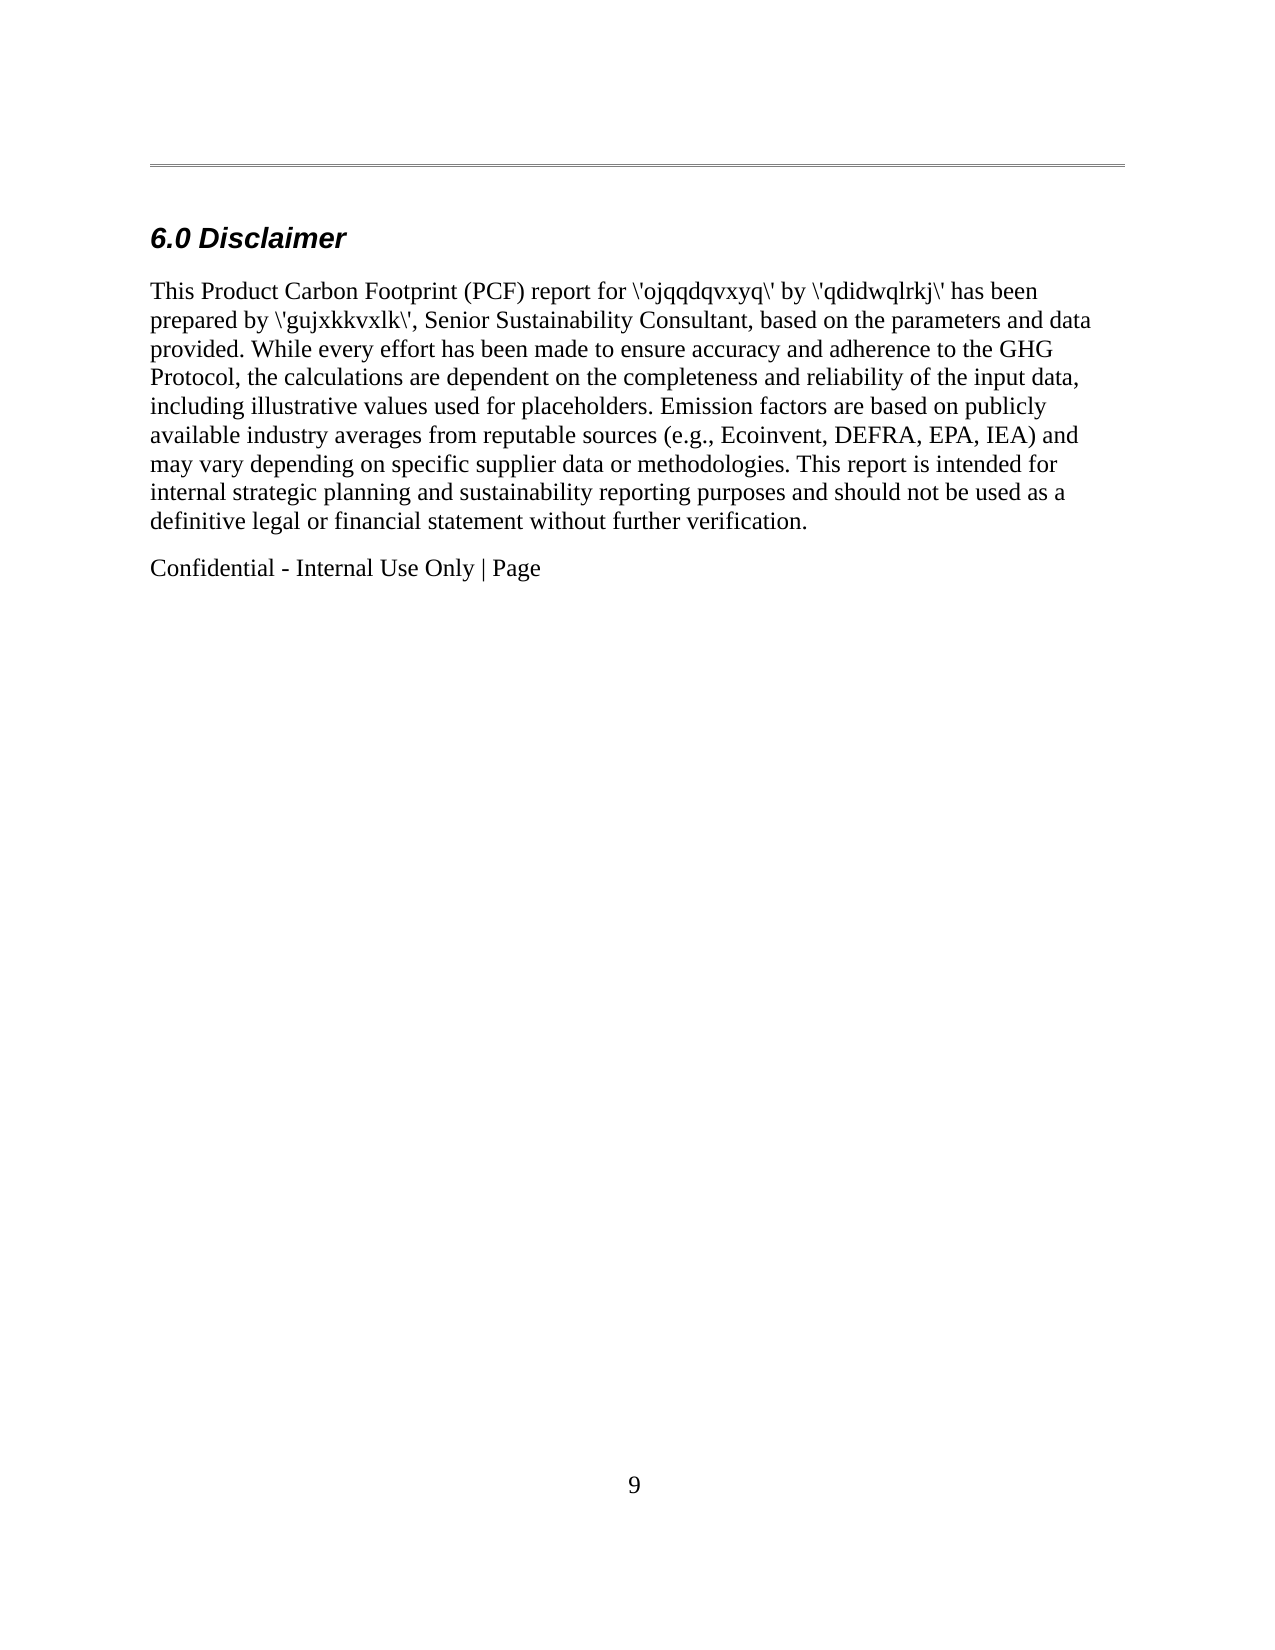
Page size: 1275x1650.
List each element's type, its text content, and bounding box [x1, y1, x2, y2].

text Confidential - Internal Use Only | Page [150, 553, 1125, 582]
text This Product Carbon Footprint (PCF) report for \'ojqqdqvxyq\' by \'qdidwqlrkj\' has been prepared by \'gujxkkvxlk\', Senior Sustainability Consultant, based on the parameters and data provided. While every effort has been made to ensure accuracy and adherence to the GHG Protocol, the calculations are dependent on the completeness and reliability of the input data, including illustrative values used for placeholders. Emission factors are based on publicly available industry averages from reputable sources (e.g., Ecoinvent, DEFRA, EPA, IEA) and may vary depending on specific supplier data or methodologies. This report is intended for internal strategic planning and sustainability reporting purposes and should not be used as a definitive legal or financial statement without further verification. [150, 276, 1125, 535]
subtitle 6.0 Disclaimer [150, 221, 1125, 255]
